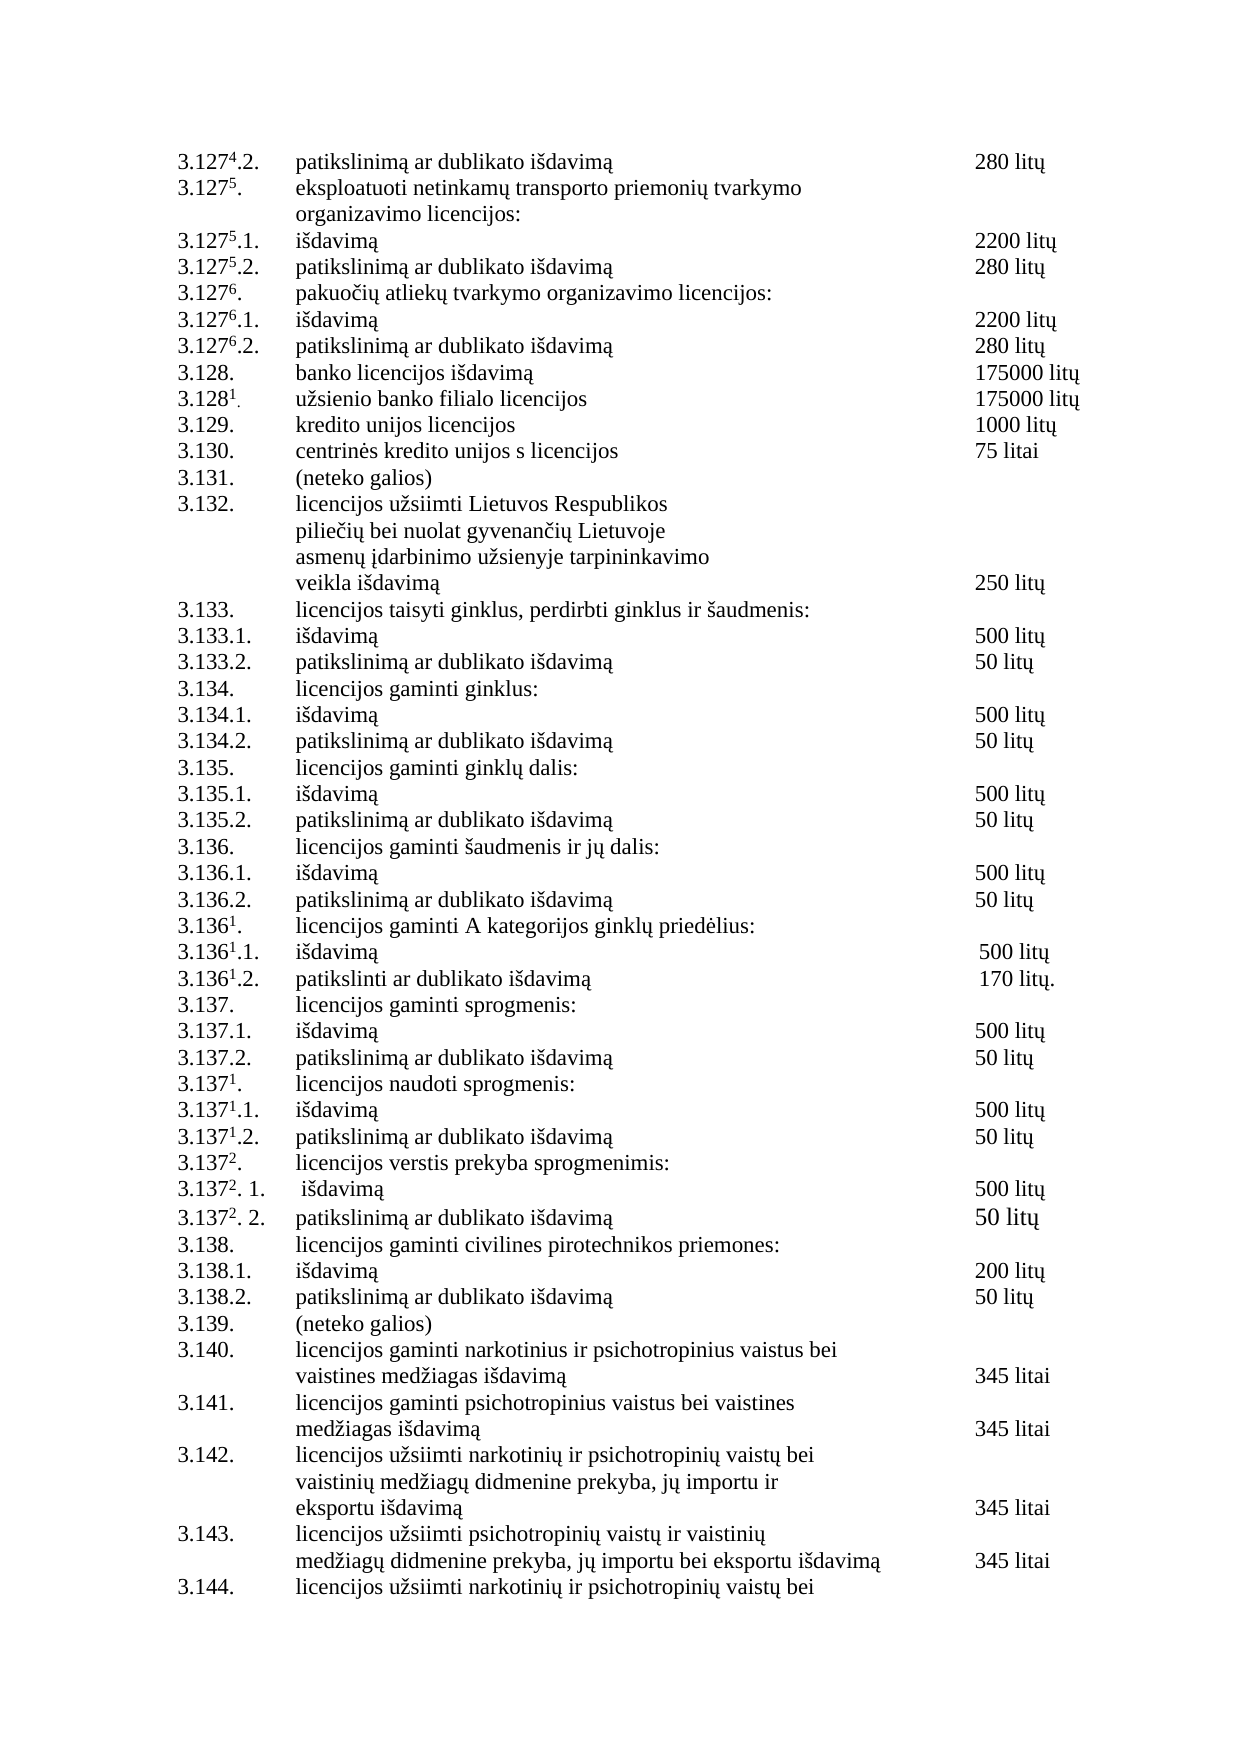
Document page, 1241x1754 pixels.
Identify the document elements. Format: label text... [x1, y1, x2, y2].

text 3.132. licencijos užsiimti Lietuvos Respublikos [177, 490, 1122, 517]
text 3.138.1. išdavimą 200 litų [177, 1257, 1137, 1283]
text medžiagų didmenine prekyba, jų importu bei eksportu išdavimą 345 litai [177, 1547, 1122, 1573]
text 3.137.2. patikslinimą ar dublikato išdavimą 50 litų [177, 1044, 1122, 1070]
text 3.135.2. patikslinimą ar dublikato išdavimą 50 litų [177, 807, 1122, 833]
text 3.1361. licencijos gaminti A kategorijos ginklų priedėlius: [177, 912, 1122, 938]
text 3.133. licencijos taisyti ginklus, perdirbti ginklus ir šaudmenis: [177, 596, 1122, 622]
text 3.1361.1. išdavimą 500 litų [177, 938, 1122, 965]
text 3.1372. 1. išdavimą 500 litų [177, 1176, 1122, 1202]
text 3.138.2. patikslinimą ar dublikato išdavimą 50 litų [177, 1283, 1122, 1310]
text 3.133.2. patikslinimą ar dublikato išdavimą 50 litų [177, 648, 1122, 675]
text 3.1276.1. išdavimą 2200 litų [177, 306, 1122, 332]
text 3.134.1. išdavimą 500 litų [177, 701, 1122, 727]
text 3.139. (neteko galios) [177, 1310, 1122, 1336]
text 3.133.1. išdavimą 500 litų [177, 622, 1122, 648]
text 3.140. licencijos gaminti narkotinius ir psichotropinius vaistus bei vaistines medžiagas išdavimą 345 litai [177, 1336, 1122, 1389]
text 3.136. licencijos gaminti šaudmenis ir jų dalis: [177, 833, 1122, 859]
text 3.1371.2. patikslinimą ar dublikato išdavimą 50 litų [177, 1123, 1122, 1149]
text 3.1372. licencijos verstis prekyba sprogmenimis: [177, 1149, 1122, 1176]
text 3.144. licencijos užsiimti narkotinių ir psichotropinių vaistų bei [177, 1573, 1122, 1599]
text 3.1281. užsienio banko filialo licencijos 175000 litų [177, 385, 1122, 411]
text veikla išdavimą 250 litų [295, 569, 1122, 596]
text 3.1275.2. patikslinimą ar dublikato išdavimą 280 litų [177, 253, 1122, 279]
text 3.137. licencijos gaminti sprogmenis: [177, 991, 1122, 1017]
text 3.134.2. patikslinimą ar dublikato išdavimą 50 litų [177, 727, 1122, 754]
text 3.142. licencijos užsiimti narkotinių ir psichotropinių vaistų bei [177, 1441, 1122, 1468]
text 3.129. kredito unijos licencijos 1000 litų [177, 411, 1122, 438]
text vaistinių medžiagų didmenine prekyba, jų importu ir eksportu išdavimą 345 litai [177, 1468, 1122, 1521]
text 3.135. licencijos gaminti ginklų dalis: [177, 754, 1122, 780]
text piliečių bei nuolat gyvenančių Lietuvoje [177, 517, 1122, 543]
text 3.1372. 2. patikslinimą ar dublikato išdavimą 50 litų [177, 1202, 1122, 1231]
text 3.138. licencijos gaminti civilines pirotechnikos priemones: [177, 1231, 974, 1257]
text 3.1371.1. išdavimą 500 litų [177, 1096, 1122, 1123]
text 3.1371. licencijos naudoti sprogmenis: [177, 1070, 1122, 1096]
text 3.143. licencijos užsiimti psichotropinių vaistų ir vaistinių [177, 1521, 1122, 1547]
text 3.128. banko licencijos išdavimą 175000 litų [177, 358, 1122, 385]
text 3.1361.2. patikslinti ar dublikato išdavimą 170 litų. [177, 965, 1122, 991]
text asmenų įdarbinimo užsienyje tarpininkavimo [177, 543, 1122, 569]
text 3.136.1. išdavimą 500 litų [177, 859, 1122, 886]
text 3.1276. pakuočių atliekų tvarkymo organizavimo licencijos: [177, 279, 1122, 306]
text 3.141. licencijos gaminti psichotropinius vaistus bei vaistines medžiagas išdavimą 345 litai [177, 1389, 1122, 1441]
text 3.136.2. patikslinimą ar dublikato išdavimą 50 litų [177, 886, 1122, 912]
text 3.131. (neteko galios) [177, 464, 1122, 490]
text 3.1275.1. išdavimą 2200 litų [177, 227, 1122, 253]
text 3.134. licencijos gaminti ginklus: [177, 675, 1122, 701]
text 3.135.1. išdavimą 500 litų [177, 780, 1122, 807]
text 3.130. centrinės kredito unijos s licencijos 75 litai [177, 438, 1122, 464]
text organizavimo licencijos: [177, 200, 1122, 227]
text 3.1275. eksploatuoti netinkamų transporto priemonių tvarkymo [177, 174, 1122, 200]
text 3.137.1. išdavimą 500 litų [177, 1017, 1122, 1044]
text 3.1274.2. patikslinimą ar dublikato išdavimą 280 litų [177, 148, 1122, 174]
text 3.1276.2. patikslinimą ar dublikato išdavimą 280 litų [177, 332, 1122, 358]
